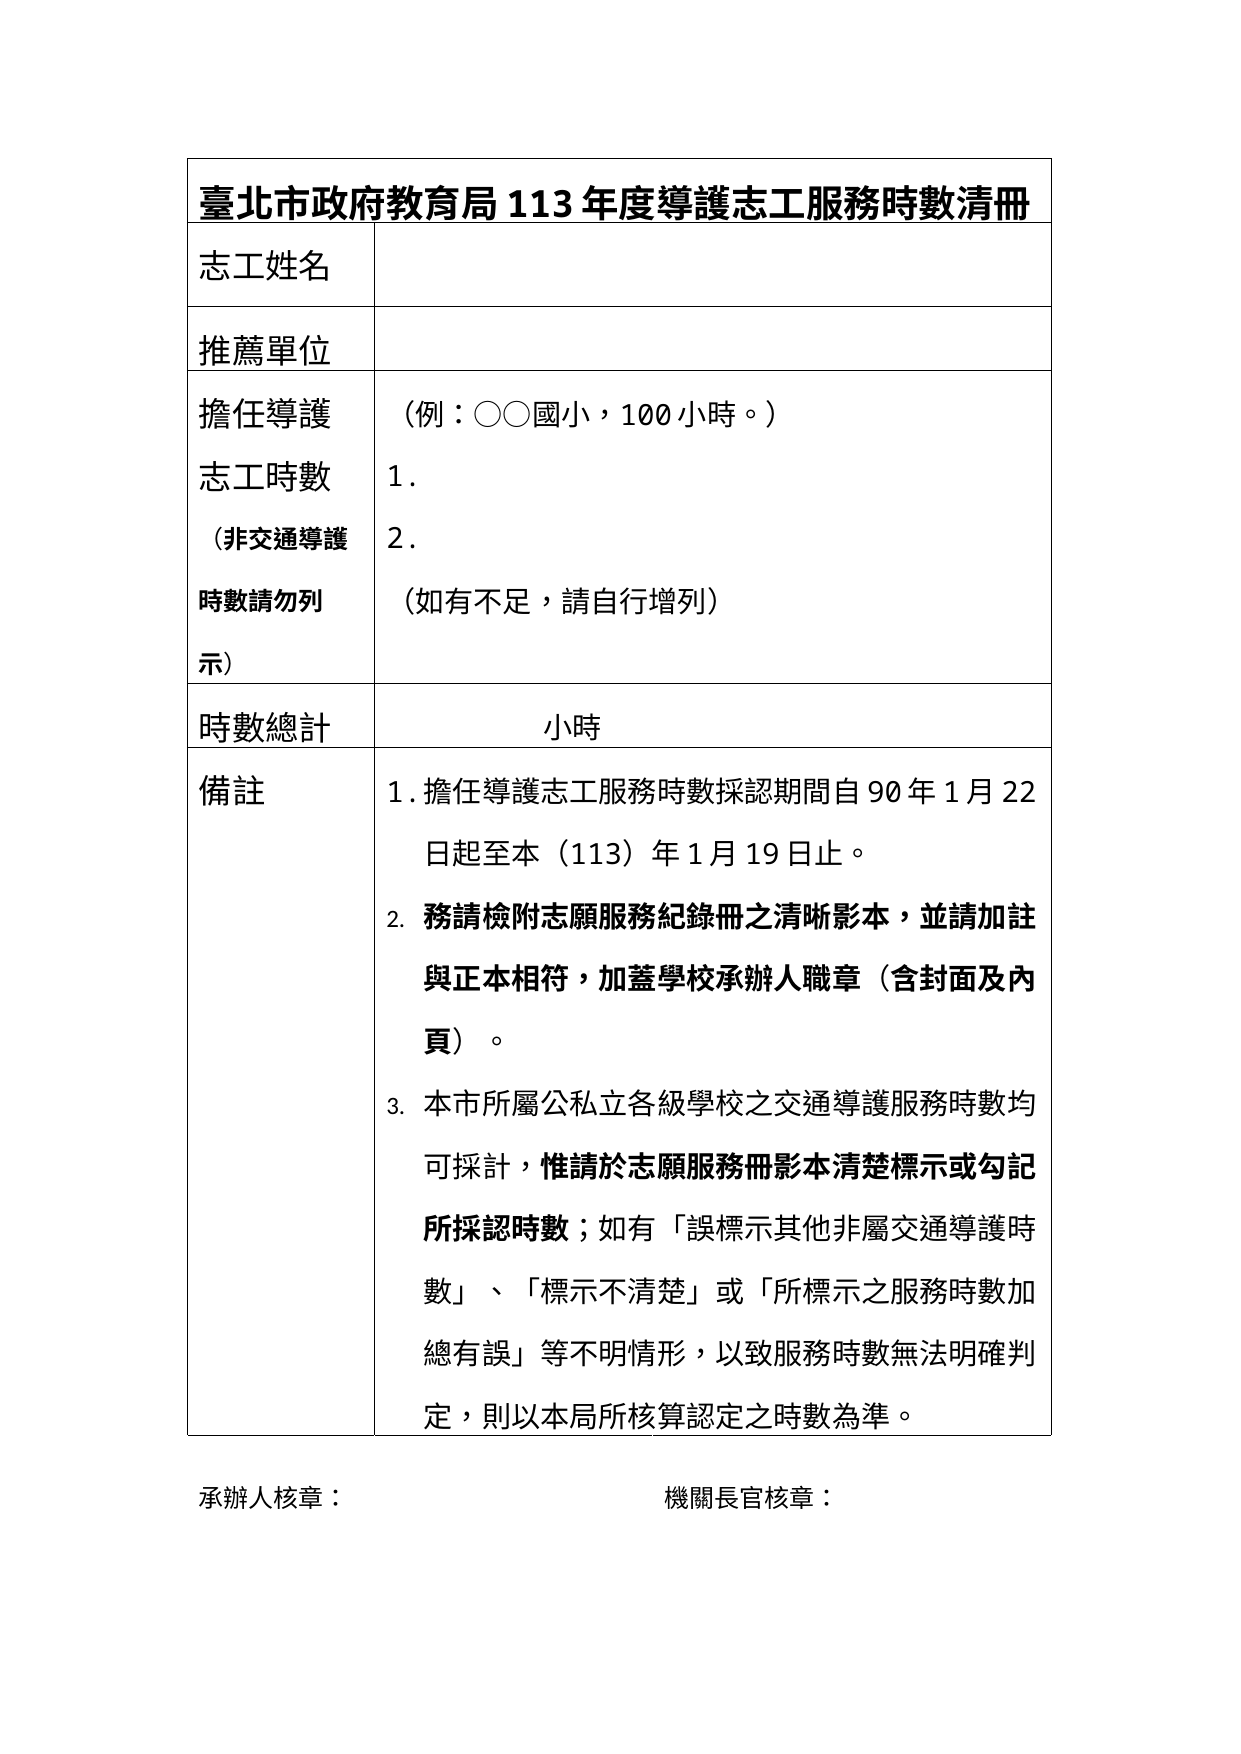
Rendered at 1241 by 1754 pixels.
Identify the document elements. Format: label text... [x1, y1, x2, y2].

table_cell 時數總計 [188, 684, 374, 747]
table_cell 小時 [375, 684, 1051, 747]
table_cell [375, 307, 1051, 369]
table_header 臺北市政府教育局113年度導護志工服務時數清冊 [188, 159, 1051, 222]
table_cell 擔任導護志工服務時數採認期間自90年1月22日起至本（113）年1月19日止。 務請檢附志願服務紀錄冊之清晰影本，並請加註與正本相符，加蓋學校承辦人職章（含封面及內頁）。 本市所屬公私立各級學校之交通導護服務時數均可採計，惟請於志願服務冊影本清楚標示或勾記所採認時數；如有「誤標示其他非屬交通導護時數」、「標示不清楚」或「所標示之服務時數加總有誤」等不明情形，以致服務時數無法明確判定，則以本局所核算認定之時數為準。 [375, 748, 1051, 1435]
table_cell 推薦單位 [188, 307, 374, 369]
table_cell 擔任導護志工時數 （非交通導護時數請勿列示） [188, 371, 374, 683]
table_cell [375, 1436, 652, 1517]
table_cell 志工姓名 [188, 223, 374, 306]
table_cell （例：○○國小，100小時。） 1. 2. （如有不足，請自行增列） [375, 371, 1051, 683]
table_cell 備註 [188, 748, 374, 1435]
table_cell 機關長官核章： [653, 1436, 1051, 1517]
table_cell [375, 223, 1051, 306]
table_cell 承辦人核章： [188, 1436, 374, 1517]
